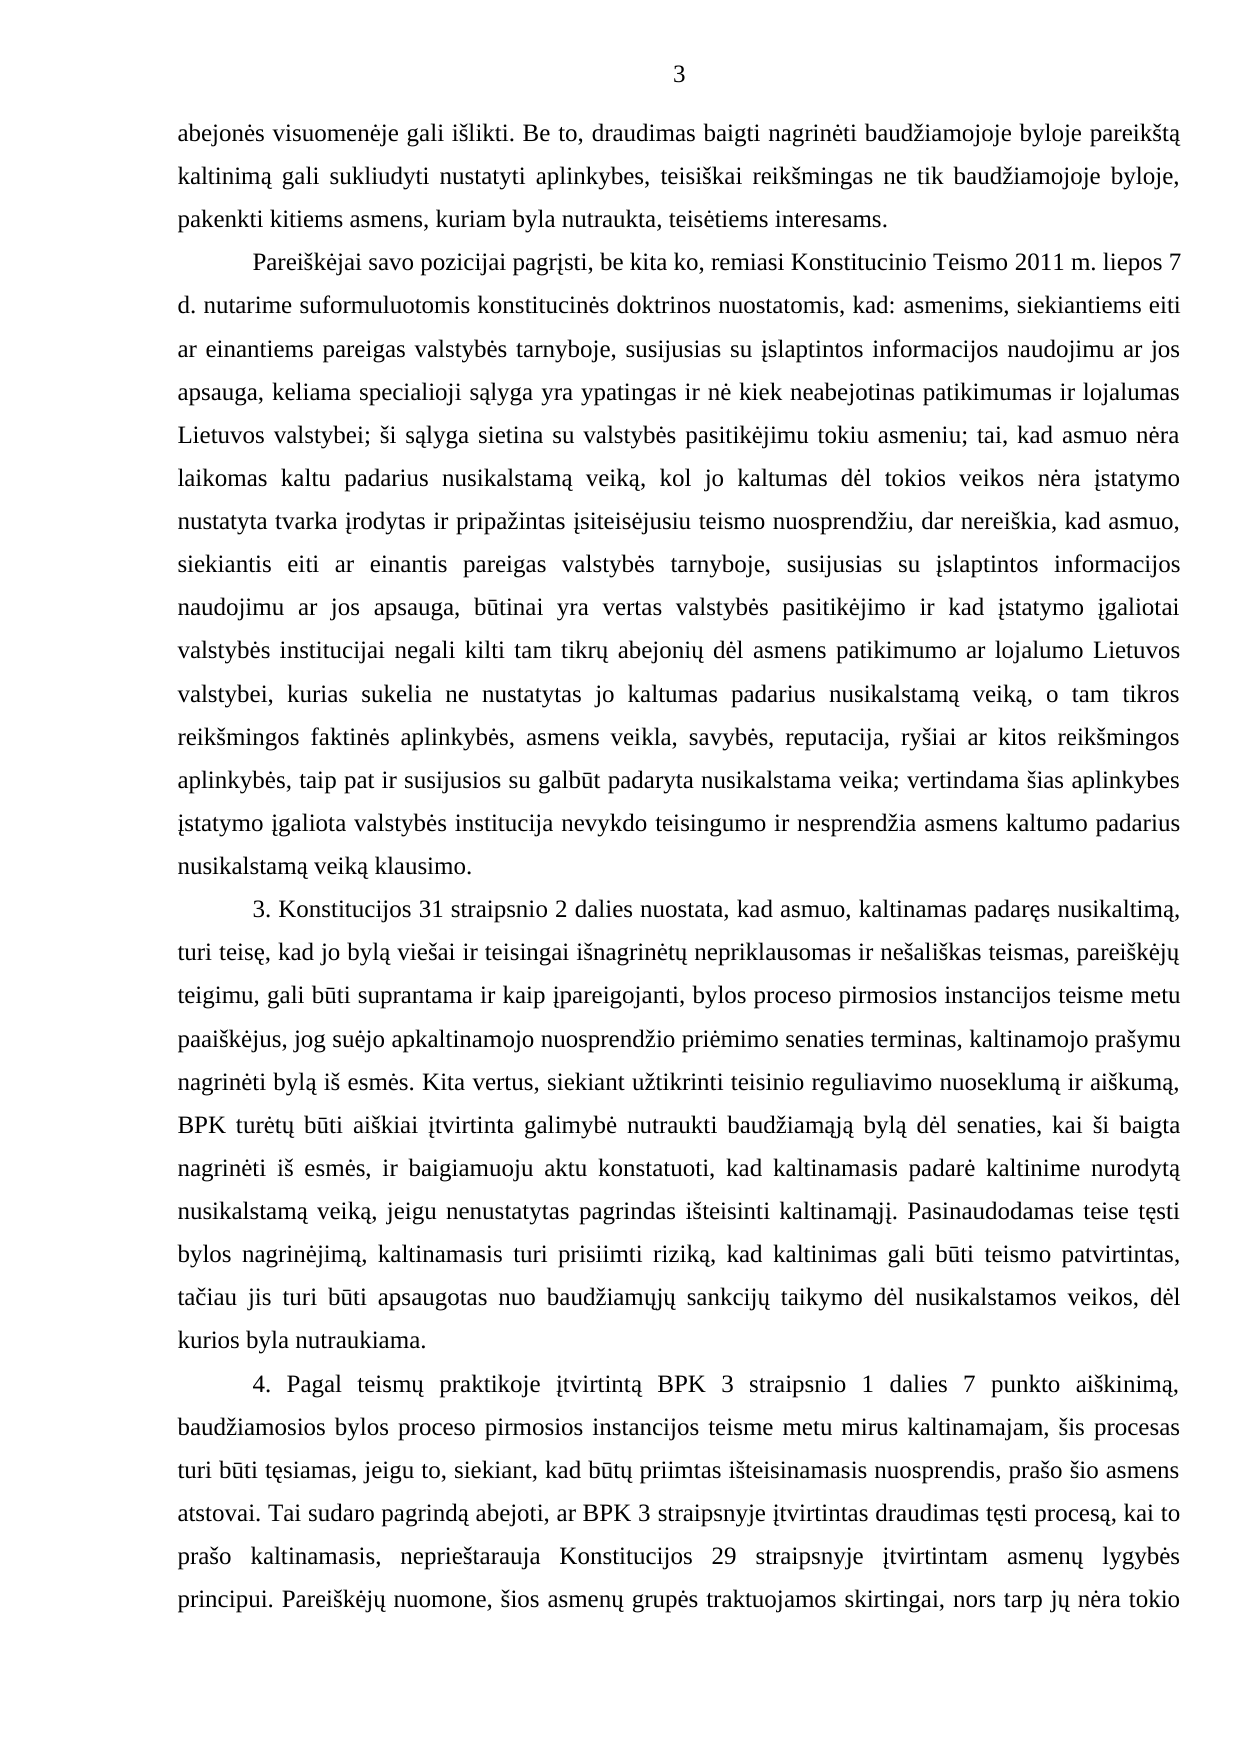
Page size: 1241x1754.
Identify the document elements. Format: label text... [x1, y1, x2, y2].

text 3. Konstitucijos 31 straipsnio 2 dalies nuostata, kad asmuo, kaltinamas padaręs nusikaltimą, turi teisę, kad jo bylą viešai ir teisingai išnagrinėtų nepriklausomas ir nešališkas teismas, pareiškėjų teigimu, gali būti suprantama ir kaip įpareigojanti, bylos proceso pirmosios instancijos teisme metu paaiškėjus, jog suėjo apkaltinamojo nuosprendžio priėmimo senaties terminas, kaltinamojo prašymu nagrinėti bylą iš esmės. Kita vertus, siekiant užtikrinti teisinio reguliavimo nuoseklumą ir aiškumą, BPK turėtų būti aiškiai įtvirtinta galimybė nutraukti baudžiamąją bylą dėl senaties, kai ši baigta nagrinėti iš esmės, ir baigiamuoju aktu konstatuoti, kad kaltinamasis padarė kaltinime nurodytą nusikalstamą veiką, jeigu nenustatytas pagrindas išteisinti kaltinamąjį. Pasinaudodamas teise tęsti bylos nagrinėjimą, kaltinamasis turi prisiimti riziką, kad kaltinimas gali būti teismo patvirtintas, tačiau jis turi būti apsaugotas nuo baudžiamųjų sankcijų taikymo dėl nusikalstamos veikos, dėl kurios byla nutraukiama. [177, 894, 1181, 1354]
text Pareiškėjai savo pozicijai pagrįsti, be kita ko, remiasi Konstitucinio Teismo 2011 m. liepos 7 d. nutarime suformuluotomis konstitucinės doktrinos nuostatomis, kad: asmenims, siekiantiems eiti ar einantiems pareigas valstybės tarnyboje, susijusias su įslaptintos informacijos naudojimu ar jos apsauga, keliama specialioji sąlyga yra ypatingas ir nė kiek neabejotinas patikimumas ir lojalumas Lietuvos valstybei; ši sąlyga sietina su valstybės pasitikėjimu tokiu asmeniu; tai, kad asmuo nėra laikomas kaltu padarius nusikalstamą veiką, kol jo kaltumas dėl tokios veikos nėra įstatymo nustatyta tvarka įrodytas ir pripažintas įsiteisėjusiu teismo nuosprendžiu, dar nereiškia, kad asmuo, siekiantis eiti ar einantis pareigas valstybės tarnyboje, susijusias su įslaptintos informacijos naudojimu ar jos apsauga, būtinai yra vertas valstybės pasitikėjimo ir kad įstatymo įgaliotai valstybės institucijai negali kilti tam tikrų abejonių dėl asmens patikimumo ar lojalumo Lietuvos valstybei, kurias sukelia ne nustatytas jo kaltumas padarius nusikalstamą veiką, o tam tikros reikšmingos faktinės aplinkybės, asmens veikla, savybės, reputacija, ryšiai ar kitos reikšmingos aplinkybės, taip pat ir susijusios su galbūt padaryta nusikalstama veika; vertindama šias aplinkybes įstatymo įgaliota valstybės institucija nevykdo teisingumo ir nesprendžia asmens kaltumo padarius nusikalstamą veiką klausimo. [177, 247, 1181, 880]
text 4. Pagal teismų praktikoje įtvirtintą BPK 3 straipsnio 1 dalies 7 punkto aiškinimą, baudžiamosios bylos proceso pirmosios instancijos teisme metu mirus kaltinamajam, šis procesas turi būti tęsiamas, jeigu to, siekiant, kad būtų priimtas išteisinamasis nuosprendis, prašo šio asmens atstovai. Tai sudaro pagrindą abejoti, ar BPK 3 straipsnyje įtvirtintas draudimas tęsti procesą, kai to prašo kaltinamasis, neprieštarauja Konstitucijos 29 straipsnyje įtvirtintam asmenų lygybės principui. Pareiškėjų nuomone, šios asmenų grupės traktuojamos skirtingai, nors tarp jų nėra tokio [177, 1369, 1181, 1613]
text abejonės visuomenėje gali išlikti. Be to, draudimas baigti nagrinėti baudžiamojoje byloje pareikštą kaltinimą gali sukliudyti nustatyti aplinkybes, teisiškai reikšmingas ne tik baudžiamojoje byloje, pakenkti kitiems asmens, kuriam byla nutraukta, teisėtiems interesams. [177, 118, 1181, 233]
